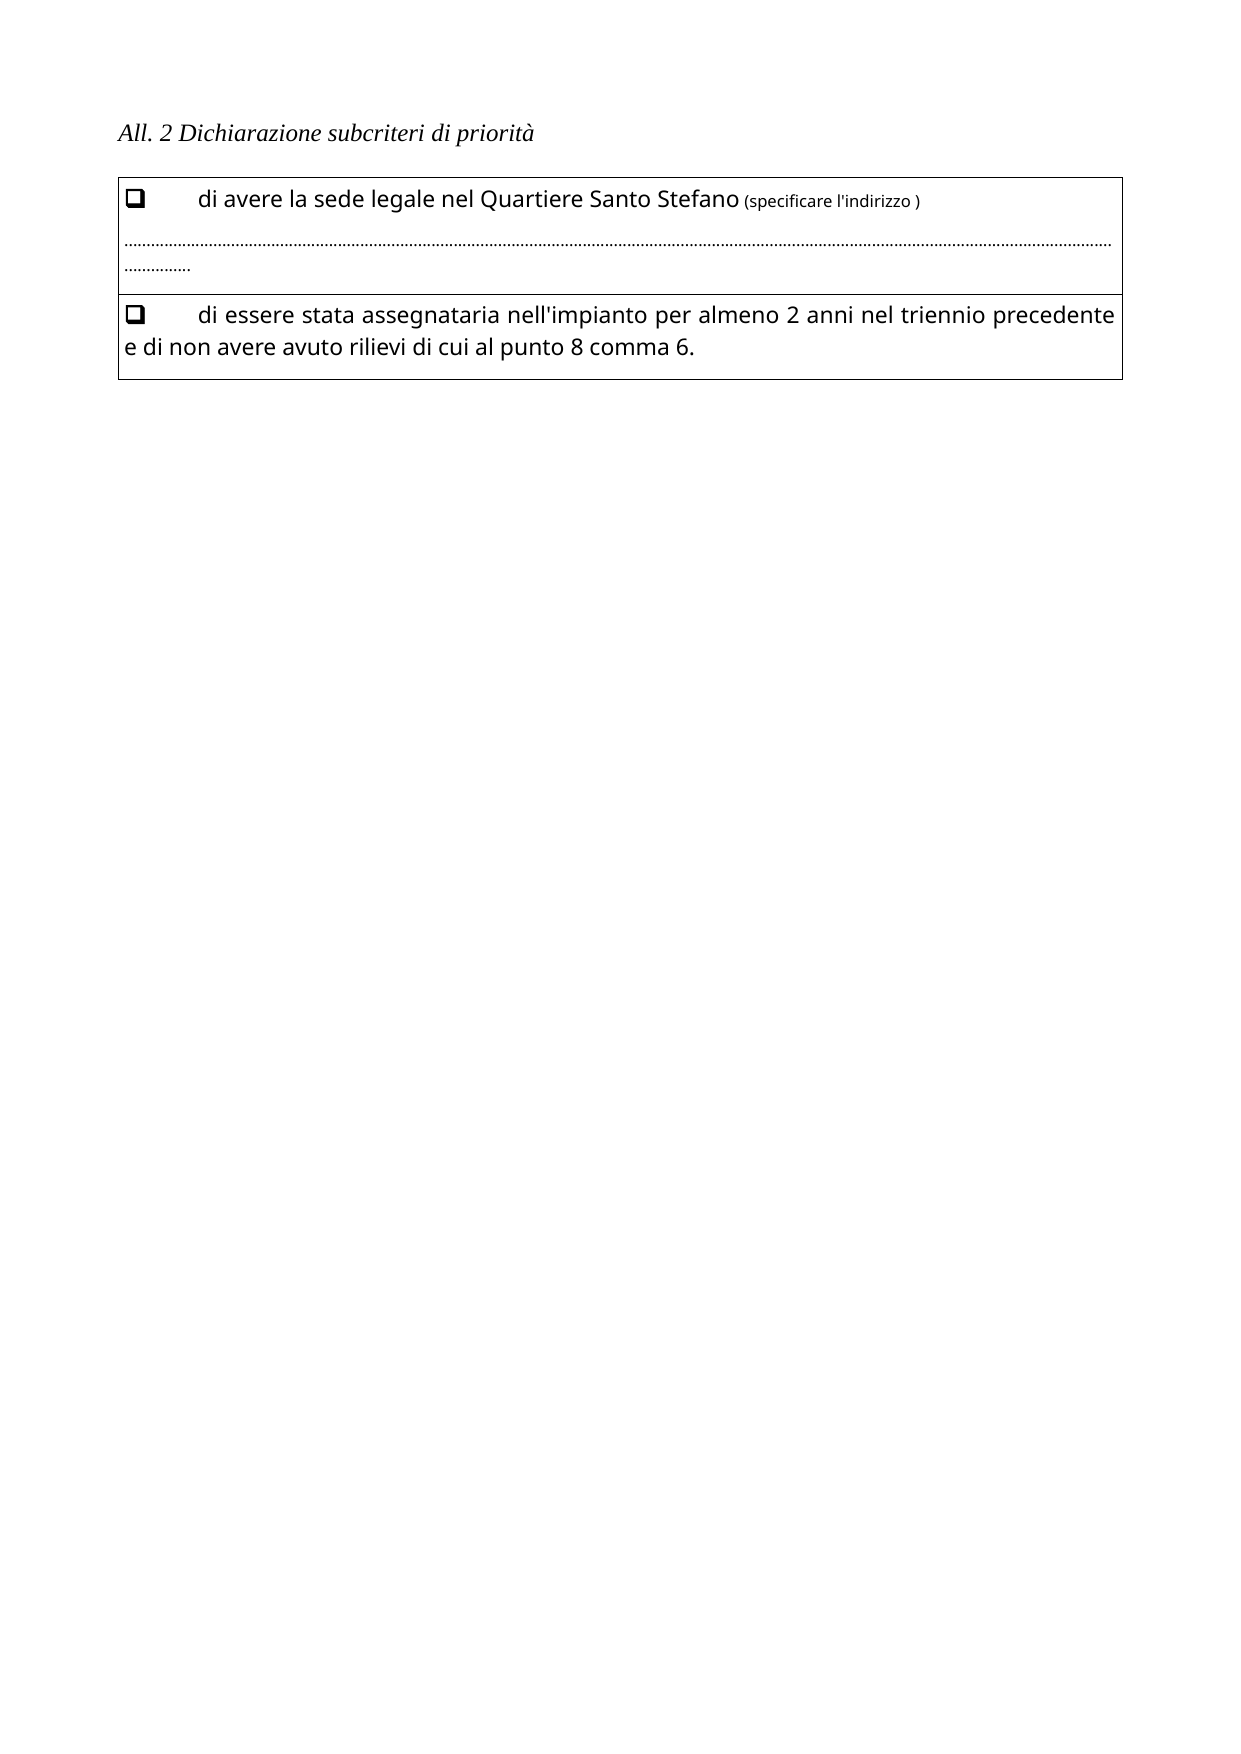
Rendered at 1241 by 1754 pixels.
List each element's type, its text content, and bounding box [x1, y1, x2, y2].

table_cell  di avere la sede legale nel Quartiere Santo Stefano (specificare l'indirizzo ) ............................................................................................................................................................................................................................................. [119, 178, 1122, 293]
table_cell  di essere stata assegnataria nell'impianto per almeno 2 anni nel triennio precedente e di non avere avuto rilievi di cui al punto 8 comma 6. [119, 295, 1122, 379]
